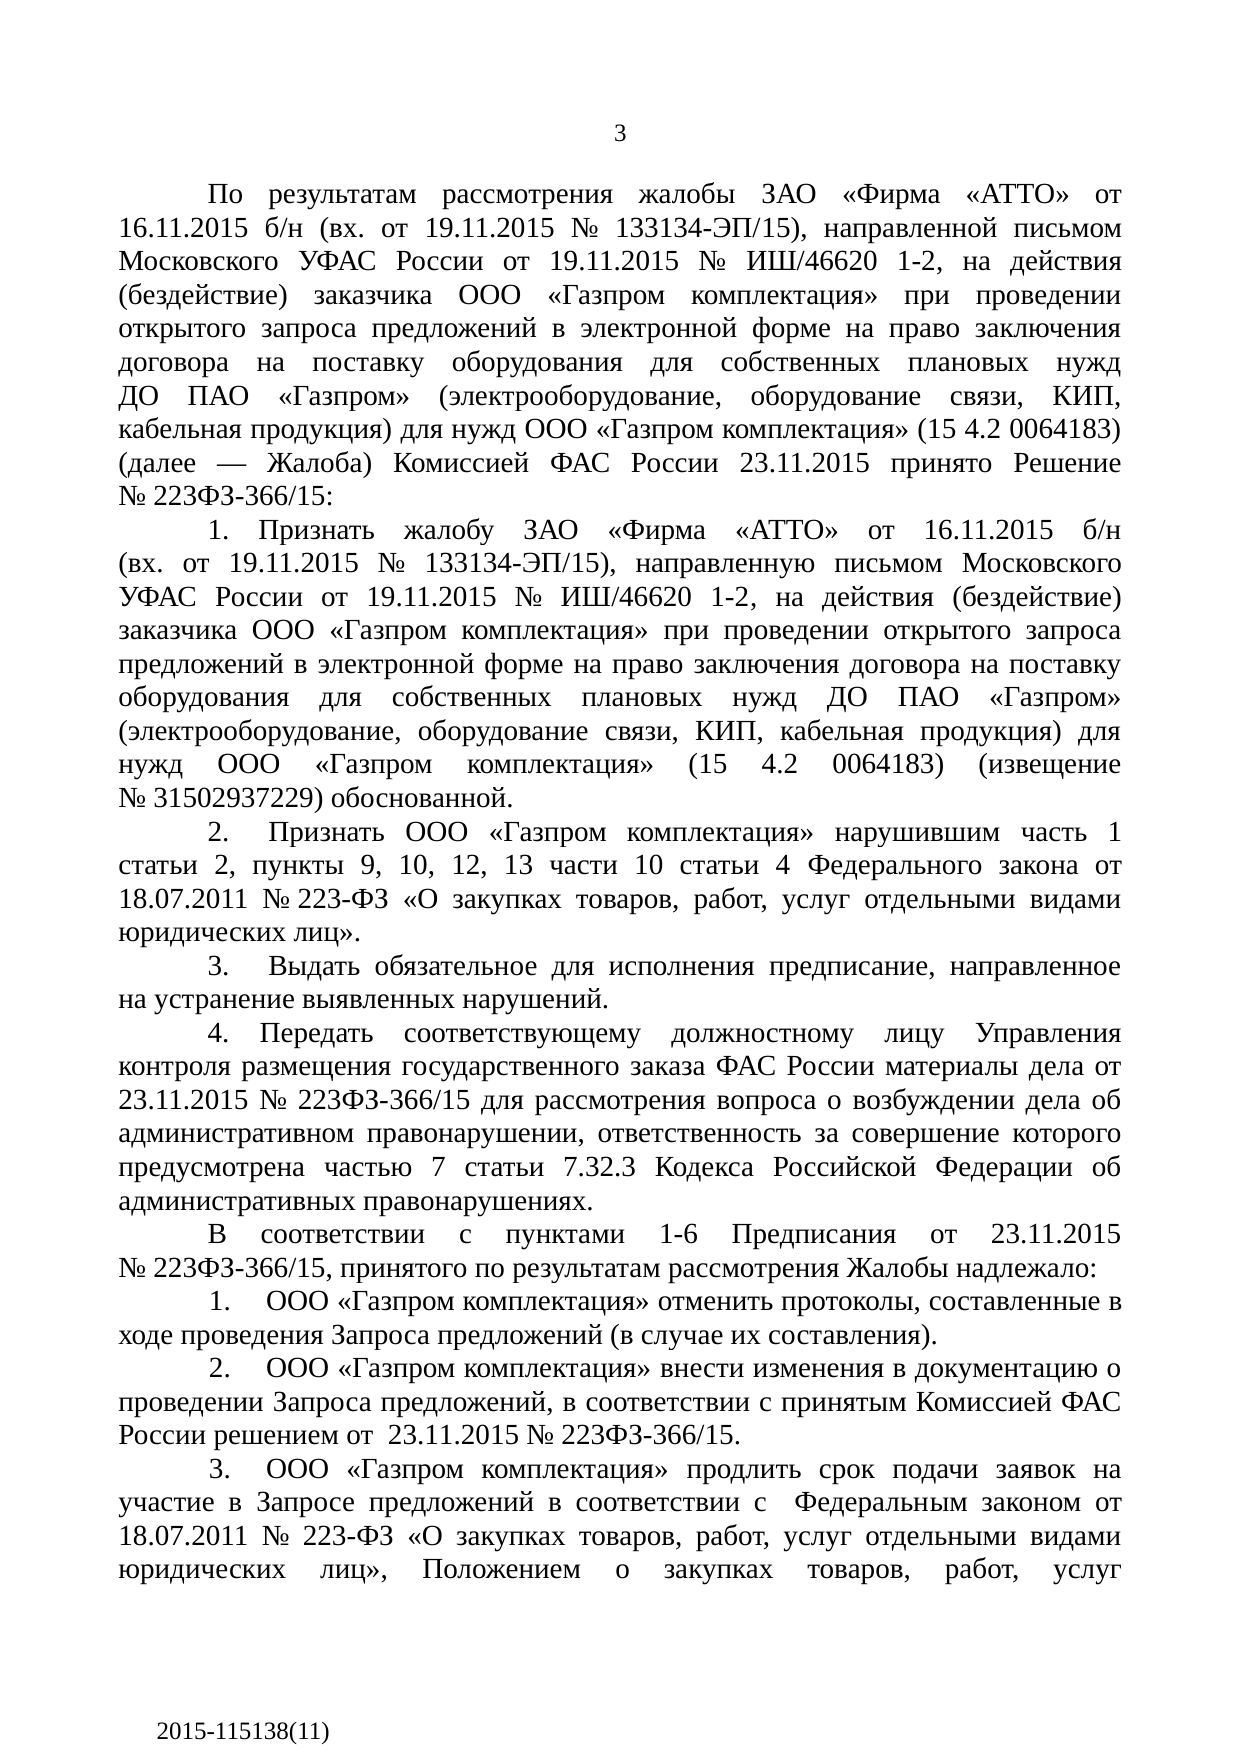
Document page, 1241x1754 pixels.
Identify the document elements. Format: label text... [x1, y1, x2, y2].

text В соответствии с пунктами 1-6 Предписания от 23.11.2015 № 223ФЗ-366/15, принятого по результатам рассмотрения Жалобы надлежало: [118, 1216, 1122, 1283]
list ООО «Газпром комплектация» отменить протоколы, составленные в ходе проведения Запроса предложений (в случае их составления). [118, 1283, 1122, 1350]
list Признать ООО «Газпром комплектация» нарушившим часть 1 статьи 2, пункты 9, 10, 12, 13 части 10 статьи 4 Федерального закона от 18.07.2011 № 223-ФЗ «О закупках товаров, работ, услуг отдельными видами юридических лиц». [118, 814, 1122, 948]
text По результатам рассмотрения жалобы ЗАО «Фирма «АТТО» от 16.11.2015 б/н (вх. от 19.11.2015 № 133134-ЭП/15), направленной письмом Московского УФАС России от 19.11.2015 № ИШ/46620 1-2, на действия (бездействие) заказчика ООО «Газпром комплектация» при проведении открытого запроса предложений в электронной форме на право заключения договора на поставку оборудования для собственных плановых нужд ДО ПАО «Газпром» (электрооборудование, оборудование связи, КИП, кабельная продукция) для нужд ООО «Газпром комплектация» (15 4.2 0064183) (далее — Жалоба) Комиссией ФАС России 23.11.2015 принято Решение № 223ФЗ-366/15: [118, 176, 1122, 512]
list ООО «Газпром комплектация» внести изменения в документацию о проведении Запроса предложений, в соответствии с принятым Комиссией ФАС России решением от 23.11.2015 № 223ФЗ-366/15. [118, 1350, 1122, 1451]
text 4. Передать соответствующему должностному лицу Управления контроля размещения государственного заказа ФАС России материалы дела от 23.11.2015 № 223ФЗ-366/15 для рассмотрения вопроса о возбуждении дела об административном правонарушении, ответственность за совершение которого предусмотрена частью 7 статьи 7.32.3 Кодекса Российской Федерации об административных правонарушениях. [118, 1015, 1122, 1216]
list Выдать обязательное для исполнения предписание, направленное на устранение выявленных нарушений. [118, 948, 1122, 1015]
text 1. Признать жалобу ЗАО «Фирма «АТТО» от 16.11.2015 б/н (вх. от 19.11.2015 № 133134-ЭП/15), направленную письмом Московского УФАС России от 19.11.2015 № ИШ/46620 1-2, на действия (бездействие) заказчика ООО «Газпром комплектация» при проведении открытого запроса предложений в электронной форме на право заключения договора на поставку оборудования для собственных плановых нужд ДО ПАО «Газпром» (электрооборудование, оборудование связи, КИП, кабельная продукция) для нужд ООО «Газпром комплектация» (15 4.2 0064183) (извещение № 31502937229) обоснованной. [118, 512, 1122, 814]
list ООО «Газпром комплектация» продлить срок подачи заявок на участие в Запросе предложений в соответствии с Федеральным законом от 18.07.2011 № 223-ФЗ «О закупках товаров, работ, услуг отдельными видами юридических лиц», Положением о закупках товаров, работ, услуг [118, 1451, 1122, 1585]
